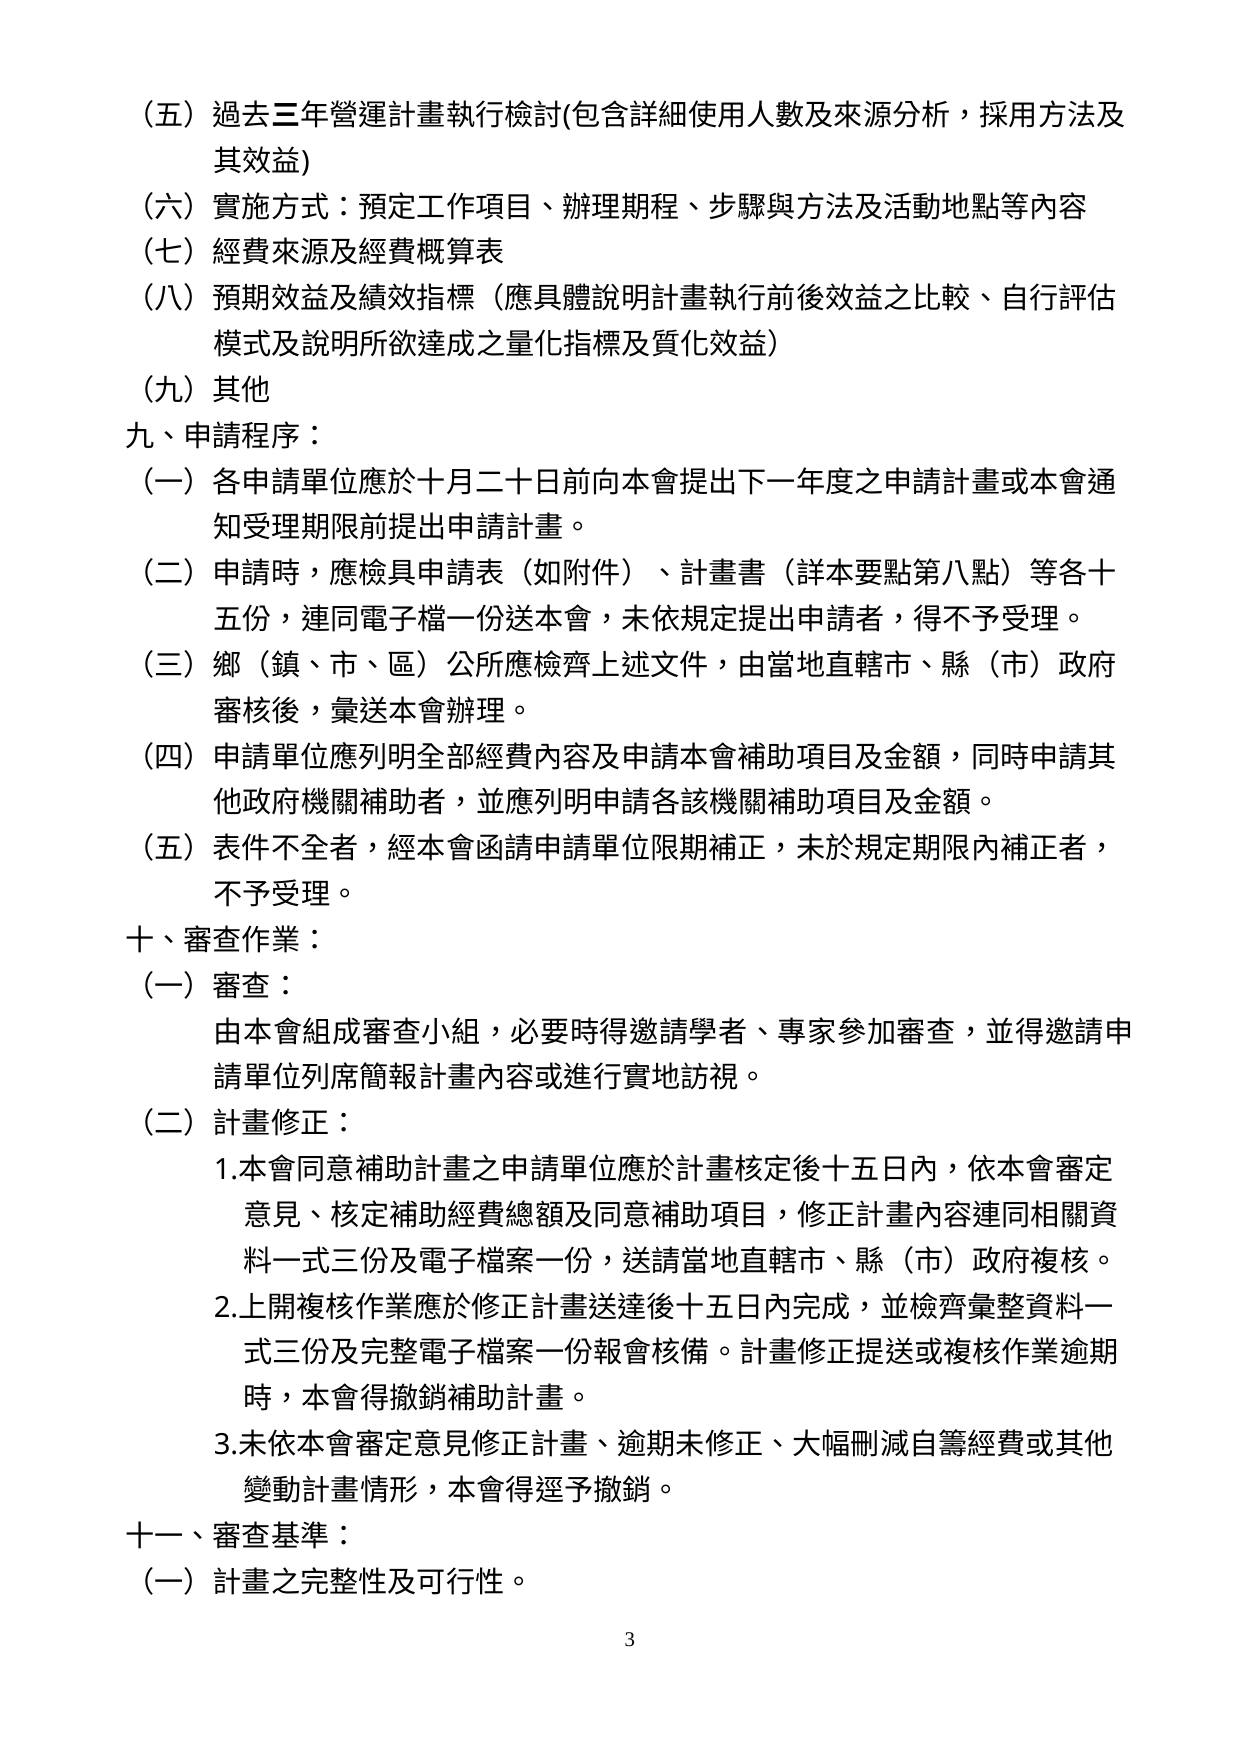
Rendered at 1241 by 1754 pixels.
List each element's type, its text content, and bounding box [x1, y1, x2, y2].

text （七）經費來源及經費概算表 [125, 226, 1129, 272]
text （一）各申請單位應於十月二十日前向本會提出下一年度之申請計畫或本會通知受理期限前提出申請計畫。 [125, 455, 1129, 547]
text 九、申請程序： [125, 409, 1134, 455]
text （二）申請時，應檢具申請表（如附件）、計畫書（詳本要點第八點）等各十五份，連同電子檔一份送本會，未依規定提出申請者，得不予受理。 [125, 547, 1129, 639]
text （四）申請單位應列明全部經費內容及申請本會補助項目及金額，同時申請其他政府機關補助者，並應列明申請各該機關補助項目及金額。 [125, 730, 1129, 822]
text 十一、審查基準： [125, 1509, 1134, 1555]
text 1.本會同意補助計畫之申請單位應於計畫核定後十五日內，依本會審定意見、核定補助經費總額及同意補助項目，修正計畫內容連同相關資料一式三份及電子檔案一份，送請當地直轄市、縣（市）政府複核。 [213, 1143, 1125, 1280]
text （三）鄉（鎮、市、區）公所應檢齊上述文件，由當地直轄市、縣（市）政府審核後，彙送本會辦理。 [125, 639, 1129, 730]
text （一）計畫之完整性及可行性。 [125, 1555, 1129, 1601]
text （五）過去三年營運計畫執行檢討(包含詳細使用人數及來源分析，採用方法及其效益) [125, 89, 1129, 180]
text 十、審查作業： [125, 914, 1134, 959]
text （八）預期效益及績效指標（應具體說明計畫執行前後效益之比較、自行評估模式及說明所欲達成之量化指標及質化效益） [125, 272, 1129, 364]
text （六）實施方式：預定工作項目、辦理期程、步驟與方法及活動地點等內容 [125, 180, 1129, 226]
text 由本會組成審查小組，必要時得邀請學者、專家參加審查，並得邀請申請單位列席簡報計畫內容或進行實地訪視。 [214, 1005, 1134, 1097]
text 3.未依本會審定意見修正計畫、逾期未修正、大幅刪減自籌經費或其他變動計畫情形，本會得逕予撤銷。 [213, 1418, 1125, 1509]
text 2.上開複核作業應於修正計畫送達後十五日內完成，並檢齊彙整資料一式三份及完整電子檔案一份報會核備。計畫修正提送或複核作業逾期時，本會得撤銷補助計畫。 [213, 1280, 1125, 1418]
text （一）審查： [125, 959, 1129, 1005]
text （二）計畫修正： [125, 1097, 1129, 1143]
text （五）表件不全者，經本會函請申請單位限期補正，未於規定期限內補正者，不予受理。 [125, 822, 1129, 914]
text （九）其他 [125, 364, 1129, 409]
